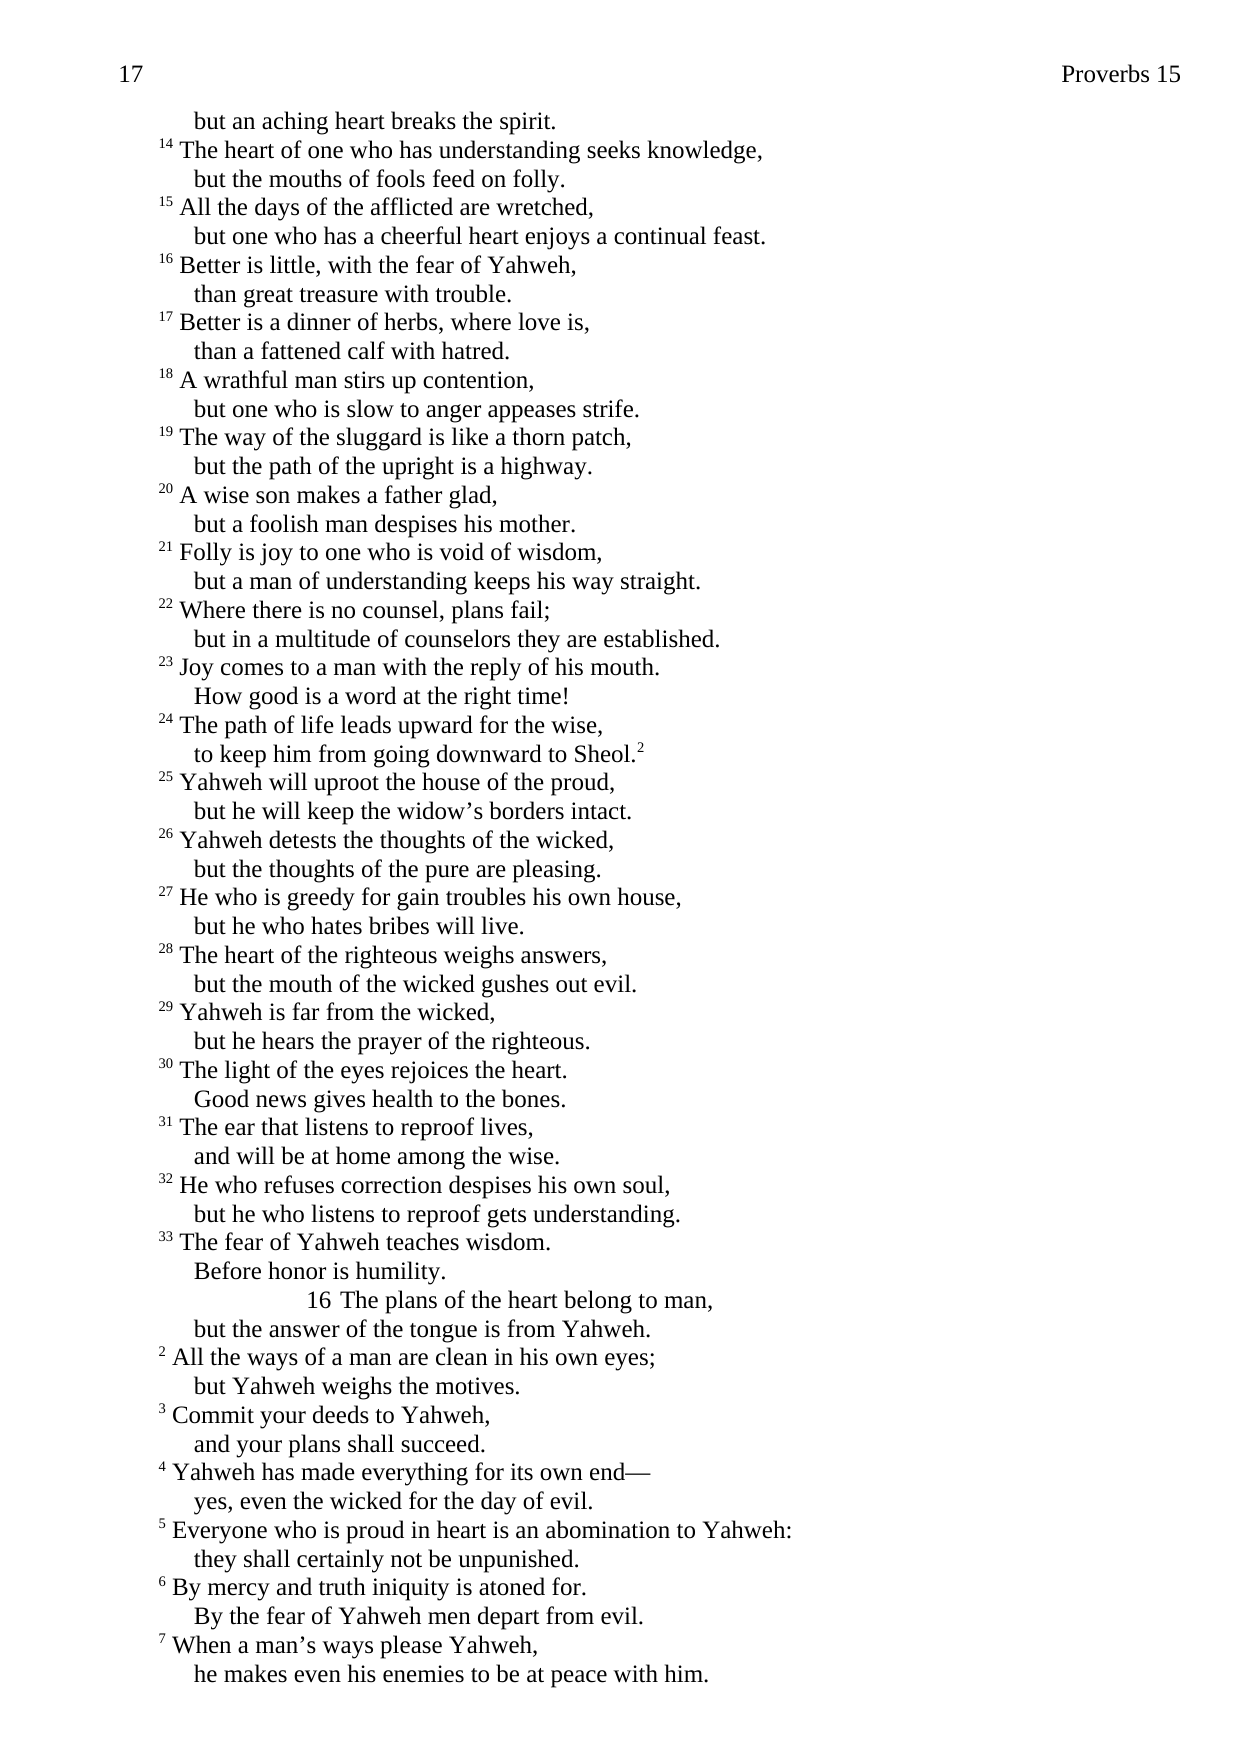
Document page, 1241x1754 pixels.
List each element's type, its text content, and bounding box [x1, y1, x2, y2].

text he makes even his enemies to be at peace with him. [194, 1659, 1181, 1687]
text 32 He who refuses correction despises his own soul, [158, 1170, 1181, 1199]
text than great treasure with trouble. [194, 279, 1181, 307]
text but one who is slow to anger appeases strife. [194, 394, 1181, 422]
text 24 The path of life leads upward for the wise, [158, 710, 1181, 739]
text 5 Everyone who is proud in heart is an abomination to Yahweh: [158, 1515, 1181, 1544]
text but the thoughts of the pure are pleasing. [194, 854, 1181, 882]
text Before honor is humility. [194, 1256, 1181, 1285]
text 33 The fear of Yahweh teaches wisdom. [158, 1227, 1181, 1256]
text to keep him from going downward to Sheol.2 [194, 739, 1181, 767]
text but he hears the prayer of the righteous. [194, 1026, 1181, 1055]
text 4 Yahweh has made everything for its own end— [158, 1457, 1181, 1486]
text but the mouth of the wicked gushes out evil. [194, 969, 1181, 997]
text 21 Folly is joy to one who is void of wisdom, [158, 537, 1181, 566]
text they shall certainly not be unpunished. [194, 1544, 1181, 1572]
text 18 A wrathful man stirs up contention, [158, 365, 1181, 394]
text 20 A wise son makes a father glad, [158, 480, 1181, 509]
text 29 Yahweh is far from the wicked, [158, 997, 1181, 1026]
text but he who hates bribes will live. [194, 911, 1181, 940]
text but the answer of the tongue is from Yahweh. [194, 1314, 1181, 1342]
text 31 The ear that listens to reproof lives, [158, 1112, 1181, 1141]
text 14 The heart of one who has understanding seeks knowledge, [158, 135, 1181, 164]
text 30 The light of the eyes rejoices the heart. [158, 1055, 1181, 1084]
text 7 When a man’s ways please Yahweh, [158, 1630, 1181, 1659]
text 26 Yahweh detests the thoughts of the wicked, [158, 825, 1181, 854]
text 28 The heart of the righteous weighs answers, [158, 940, 1181, 969]
text 23 Joy comes to a man with the reply of his mouth. [158, 652, 1181, 681]
text 6 By mercy and truth iniquity is atoned for. [158, 1572, 1181, 1601]
text 3 Commit your deeds to Yahweh, [158, 1400, 1181, 1429]
text 15 All the days of the afflicted are wretched, [158, 192, 1181, 221]
text and your plans shall succeed. [194, 1429, 1181, 1457]
text 19 The way of the sluggard is like a thorn patch, [158, 422, 1181, 451]
text but the mouths of fools feed on folly. [194, 164, 1181, 192]
text than a fattened calf with hatred. [194, 336, 1181, 365]
text Good news gives health to the bones. [194, 1084, 1181, 1112]
text but in a multitude of counselors they are established. [194, 624, 1181, 652]
text but a foolish man despises his mother. [194, 509, 1181, 537]
text but he will keep the widow’s borders intact. [194, 796, 1181, 825]
text 27 He who is greedy for gain troubles his own house, [158, 882, 1181, 911]
text 22 Where there is no counsel, plans fail; [158, 595, 1181, 624]
text but a man of understanding keeps his way straight. [194, 566, 1181, 595]
text 16 Better is little, with the fear of Yahweh, [158, 250, 1181, 279]
text but Yahweh weighs the motives. [194, 1371, 1181, 1400]
text 17 Better is a dinner of herbs, where love is, [158, 307, 1181, 336]
text and will be at home among the wise. [194, 1141, 1181, 1170]
text By the fear of Yahweh men depart from evil. [194, 1601, 1181, 1630]
text yes, even the wicked for the day of evil. [194, 1486, 1181, 1515]
text 25 Yahweh will uproot the house of the proud, [158, 767, 1181, 796]
text How good is a word at the right time! [194, 681, 1181, 710]
text 16The plans of the heart belong to man, [306, 1285, 1181, 1314]
text but one who has a cheerful heart enjoys a continual feast. [194, 221, 1181, 250]
text but he who listens to reproof gets understanding. [194, 1199, 1181, 1227]
text 2 All the ways of a man are clean in his own eyes; [158, 1342, 1181, 1371]
text but the path of the upright is a highway. [194, 451, 1181, 480]
text but an aching heart breaks the spirit. [194, 106, 1181, 135]
